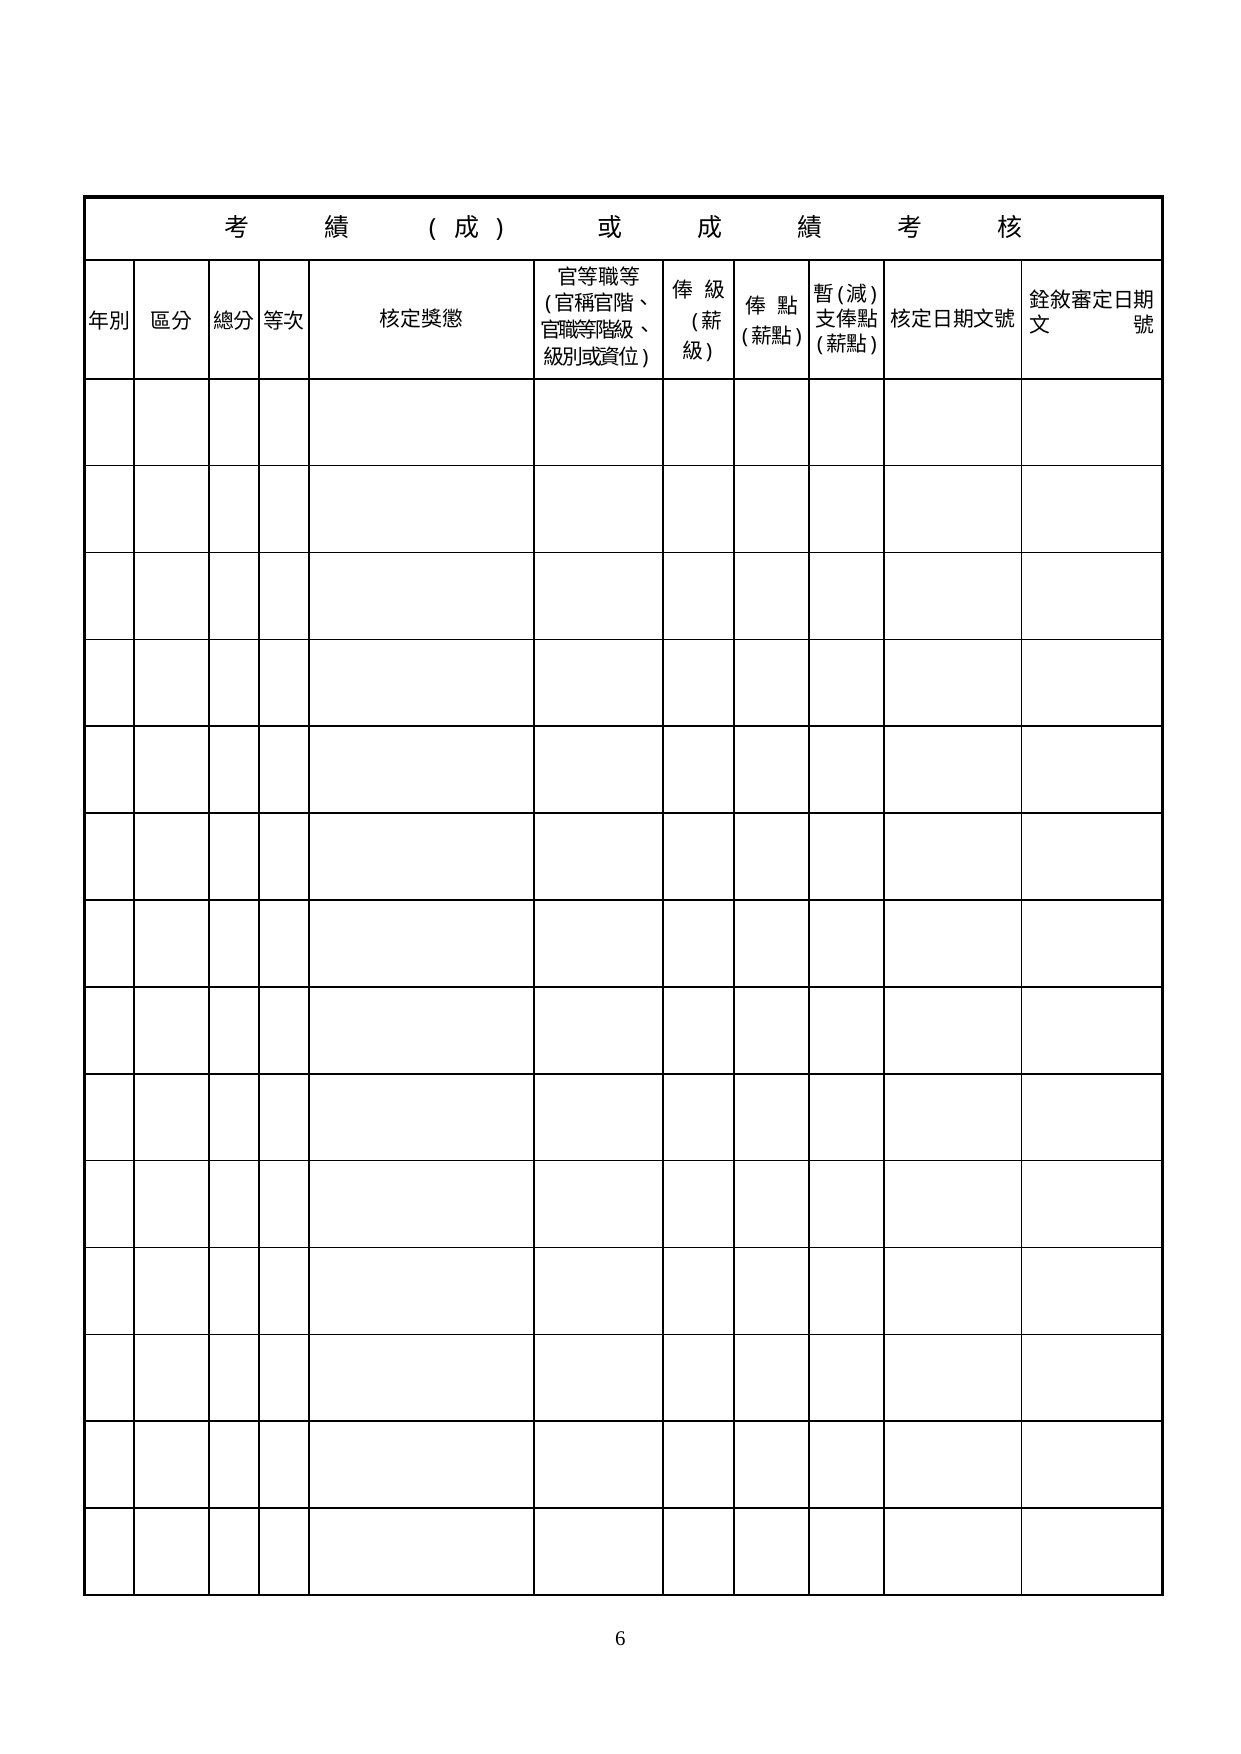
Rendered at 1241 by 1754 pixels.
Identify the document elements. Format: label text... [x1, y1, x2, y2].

table_cell [735, 1335, 808, 1420]
table_cell [1022, 988, 1161, 1073]
table_cell [310, 1075, 533, 1160]
table_cell [260, 1335, 308, 1420]
table_cell [1022, 640, 1161, 725]
table_cell [810, 553, 883, 638]
table_cell [535, 814, 662, 899]
table_cell [135, 1248, 208, 1333]
table_cell [260, 814, 308, 899]
table_cell [735, 640, 808, 725]
table_cell [210, 553, 258, 638]
table_cell [535, 640, 662, 725]
table_cell [260, 1075, 308, 1160]
table_cell [310, 814, 533, 899]
table_cell [735, 553, 808, 638]
table_cell [210, 1248, 258, 1333]
table_cell [260, 901, 308, 986]
table_cell [664, 466, 733, 552]
table_cell [86, 1075, 133, 1160]
table_cell [664, 1335, 733, 1420]
table_cell [86, 1248, 133, 1333]
table_cell [735, 727, 808, 812]
table_cell [210, 466, 258, 552]
table_cell [535, 1509, 662, 1594]
table_cell [310, 640, 533, 725]
table_cell [135, 1422, 208, 1507]
table_cell [664, 640, 733, 725]
table_cell [535, 1248, 662, 1333]
table_cell [135, 466, 208, 552]
table_cell [885, 1335, 1021, 1420]
table_cell [735, 1509, 808, 1594]
table_cell [885, 553, 1021, 638]
table_cell [260, 988, 308, 1073]
table_header 考 績 ( 成 ) 或 成 績 考 核 [86, 199, 1161, 259]
table_cell [135, 1509, 208, 1594]
table_cell [210, 380, 258, 465]
table_cell [210, 1335, 258, 1420]
table_cell [135, 814, 208, 899]
table_cell [310, 1422, 533, 1507]
table_cell [535, 901, 662, 986]
table_cell [210, 1075, 258, 1160]
table_cell [310, 1335, 533, 1420]
table_cell [535, 1075, 662, 1160]
table_cell [664, 1509, 733, 1594]
table_cell [210, 1509, 258, 1594]
table_cell [810, 814, 883, 899]
table_cell [1022, 901, 1161, 986]
table_cell 年別 [86, 261, 133, 378]
table_cell [885, 1161, 1021, 1247]
table_cell [885, 466, 1021, 552]
table_cell [1022, 1509, 1161, 1594]
table_cell [885, 988, 1021, 1073]
table_cell [86, 814, 133, 899]
table_cell [735, 1422, 808, 1507]
table_cell [1022, 380, 1161, 465]
table_cell [210, 814, 258, 899]
table_cell [810, 640, 883, 725]
table_cell 區分 [135, 261, 208, 378]
table_cell [135, 380, 208, 465]
table_cell [664, 1161, 733, 1247]
table_cell [810, 1509, 883, 1594]
table_cell [260, 1161, 308, 1247]
table_cell [810, 988, 883, 1073]
table_cell [664, 814, 733, 899]
table_cell [86, 380, 133, 465]
table_cell [735, 988, 808, 1073]
table_cell [86, 1161, 133, 1247]
table_cell [735, 901, 808, 986]
table_cell [1022, 814, 1161, 899]
table_cell [135, 640, 208, 725]
table_cell [310, 1161, 533, 1247]
table_cell [664, 1075, 733, 1160]
table_cell [535, 1422, 662, 1507]
table_cell [86, 988, 133, 1073]
table_cell [810, 901, 883, 986]
table_cell [664, 988, 733, 1073]
table_cell [135, 988, 208, 1073]
table_cell 總分 [210, 261, 258, 378]
table_cell [135, 1161, 208, 1247]
table_cell [135, 727, 208, 812]
table_cell [664, 380, 733, 465]
table_cell [86, 901, 133, 986]
table_cell [885, 640, 1021, 725]
table_cell [86, 640, 133, 725]
table_cell [135, 1075, 208, 1160]
table_cell [210, 640, 258, 725]
table_cell [810, 1422, 883, 1507]
table_cell [210, 988, 258, 1073]
table_cell [810, 380, 883, 465]
table_cell [310, 1509, 533, 1594]
table_cell [535, 1335, 662, 1420]
table_cell [260, 1509, 308, 1594]
table_cell 暫(減)支俸點(薪點) [810, 261, 883, 378]
table_cell [535, 988, 662, 1073]
table_cell [210, 1422, 258, 1507]
table_cell [310, 988, 533, 1073]
table_cell [86, 1509, 133, 1594]
table_cell [86, 553, 133, 638]
table_cell [535, 466, 662, 552]
table_cell [735, 1075, 808, 1160]
table_cell [735, 466, 808, 552]
table_cell [810, 727, 883, 812]
table_cell [664, 1422, 733, 1507]
table_cell 俸 點(薪點) [735, 261, 808, 378]
table_cell 等次 [260, 261, 308, 378]
table_cell [1022, 1161, 1161, 1247]
table_cell 官等職等 (官稱官階、 官職等階級、 級別或資位) [535, 261, 662, 378]
table_cell [735, 1161, 808, 1247]
table_cell [664, 553, 733, 638]
table_cell [810, 1161, 883, 1247]
table_cell [664, 1248, 733, 1333]
table_cell [810, 1335, 883, 1420]
table_cell [310, 553, 533, 638]
table_cell [535, 727, 662, 812]
table_cell [260, 466, 308, 552]
table_cell [664, 901, 733, 986]
table_cell [535, 1161, 662, 1247]
table_cell [86, 727, 133, 812]
table_cell [260, 1422, 308, 1507]
table_cell 核定獎懲 [310, 261, 533, 378]
table_cell [735, 1248, 808, 1333]
table_cell [885, 1248, 1021, 1333]
table_cell [735, 814, 808, 899]
table_cell [1022, 1248, 1161, 1333]
table_cell 核定日期文號 [885, 261, 1021, 378]
table_cell [135, 901, 208, 986]
table_cell [1022, 553, 1161, 638]
table_cell [310, 380, 533, 465]
table_cell [1022, 1335, 1161, 1420]
table_cell 銓敘審定日期文 號 [1022, 261, 1161, 378]
table_cell [1022, 1422, 1161, 1507]
table_cell [260, 1248, 308, 1333]
table_cell [260, 553, 308, 638]
table_cell [260, 640, 308, 725]
table_cell [810, 466, 883, 552]
table_cell [210, 727, 258, 812]
table_cell [885, 1075, 1021, 1160]
table_cell [86, 1335, 133, 1420]
table_cell [86, 1422, 133, 1507]
table_cell [135, 1335, 208, 1420]
table_cell [310, 727, 533, 812]
table_cell [885, 727, 1021, 812]
table_cell [86, 466, 133, 552]
table_cell [885, 814, 1021, 899]
table_cell [1022, 466, 1161, 552]
table_cell [210, 1161, 258, 1247]
table_cell [885, 1509, 1021, 1594]
table_cell [260, 727, 308, 812]
table_cell [535, 553, 662, 638]
table_cell [260, 380, 308, 465]
table_cell [310, 466, 533, 552]
table_cell [310, 901, 533, 986]
table_cell [885, 1422, 1021, 1507]
table_cell 俸 級 (薪級) [664, 261, 733, 378]
table_cell [210, 901, 258, 986]
table_cell [810, 1248, 883, 1333]
table_cell [135, 553, 208, 638]
table_cell [885, 380, 1021, 465]
table_cell [735, 380, 808, 465]
table_cell [1022, 727, 1161, 812]
table_cell [664, 727, 733, 812]
table_cell [810, 1075, 883, 1160]
table_cell [310, 1248, 533, 1333]
table_cell [1022, 1075, 1161, 1160]
table_cell [535, 380, 662, 465]
table_cell [885, 901, 1021, 986]
